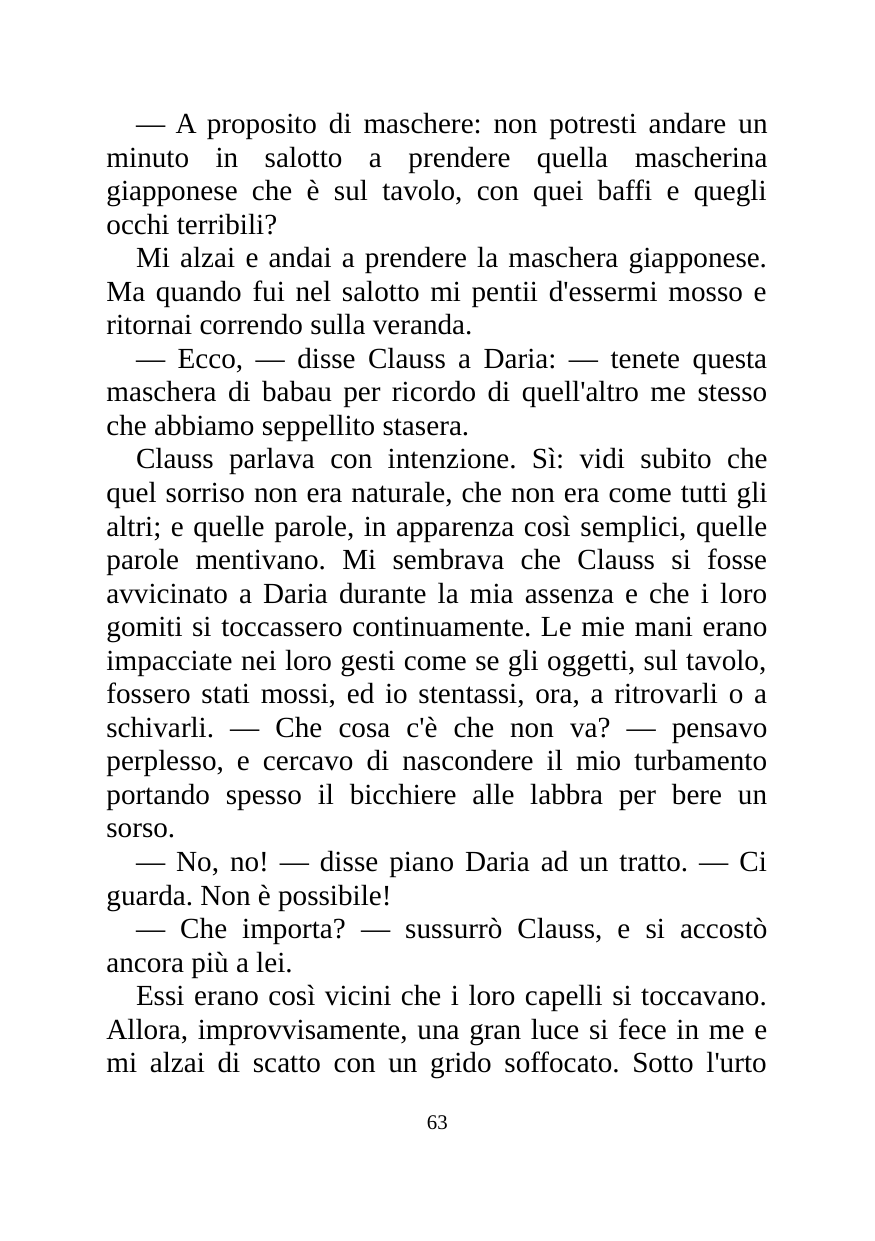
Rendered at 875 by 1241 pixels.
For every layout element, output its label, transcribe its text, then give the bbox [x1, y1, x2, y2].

text Essi erano così vicini che i loro capelli si toccavano. Allora, improvvisamente, una gran luce si fece in me e mi alzai di scatto con un grido soffocato. Sotto l'urto [106, 978, 768, 1079]
text — No, no! — disse piano Daria ad un tratto. — Ci guarda. Non è possibile! [106, 844, 768, 911]
text — Ecco, — disse Clauss a Daria: — tenete questa maschera di babau per ricordo di quell'altro me stesso che abbiamo seppellito stasera. [106, 341, 768, 442]
text Clauss parlava con intenzione. Sì: vidi subito che quel sorriso non era naturale, che non era come tutti gli altri; e quelle parole, in apparenza così semplici, quelle parole mentivano. Mi sembrava che Clauss si fosse avvicinato a Daria durante la mia assenza e che i loro gomiti si toccassero continuamente. Le mie mani erano impacciate nei loro gesti come se gli oggetti, sul tavolo, fossero stati mossi, ed io stentassi, ora, a ritrovarli o a schivarli. — Che cosa c'è che non va? — pensavo perplesso, e cercavo di nascondere il mio turbamento portando spesso il bicchiere alle labbra per bere un sorso. [106, 442, 768, 844]
text — Che importa? — sussurrò Clauss, e si accostò ancora più a lei. [106, 911, 768, 978]
text Mi alzai e andai a prendere la maschera giapponese. Ma quando fui nel salotto mi pentii d'essermi mosso e ritornai correndo sulla veranda. [106, 240, 768, 341]
text — A proposito di maschere: non potresti andare un minuto in salotto a prendere quella mascherina giapponese che è sul tavolo, con quei baffi e quegli occhi terribili? [106, 106, 768, 240]
